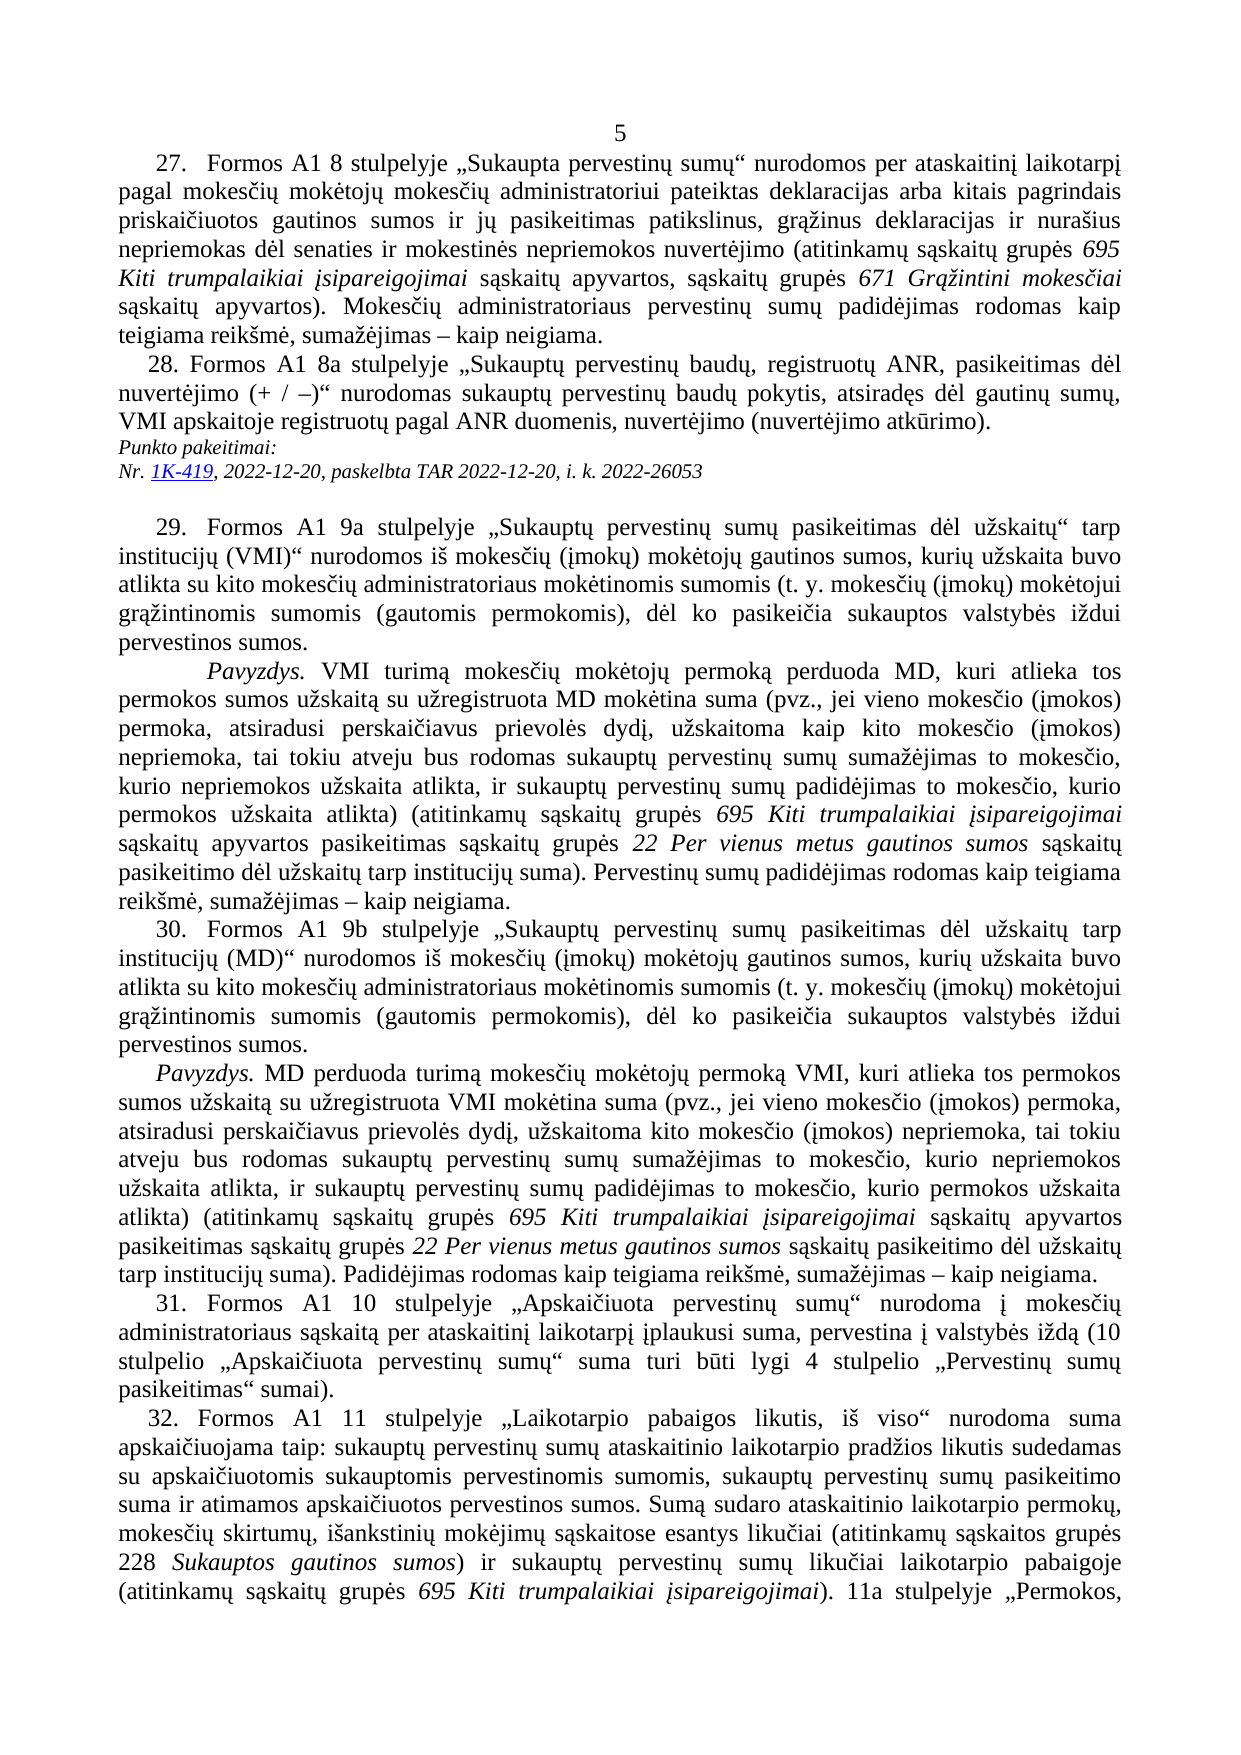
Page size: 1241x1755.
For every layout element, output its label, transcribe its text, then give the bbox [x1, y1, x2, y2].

text 27. Formos A1 8 stulpelyje „Sukaupta pervestinų sumų“ nurodomos per ataskaitinį laikotarpį pagal mokesčių mokėtojų mokesčių administratoriui pateiktas deklaracijas arba kitais pagrindais priskaičiuotos gautinos sumos ir jų pasikeitimas patikslinus, grąžinus deklaracijas ir nurašius nepriemokas dėl senaties ir mokestinės nepriemokos nuvertėjimo (atitinkamų sąskaitų grupės 695 Kiti trumpalaikiai įsipareigojimai sąskaitų apyvartos, sąskaitų grupės 671 Grąžintini mokesčiai sąskaitų apyvartos). Mokesčių administratoriaus pervestinų sumų padidėjimas rodomas kaip teigiama reikšmė, sumažėjimas – kaip neigiama. [118, 148, 1122, 349]
text Pavyzdys. MD perduoda turimą mokesčių mokėtojų permoką VMI, kuri atlieka tos permokos sumos užskaitą su užregistruota VMI mokėtina suma (pvz., jei vieno mokesčio (įmokos) permoka, atsiradusi perskaičiavus prievolės dydį, užskaitoma kito mokesčio (įmokos) nepriemoka, tai tokiu atveju bus rodomas sukauptų pervestinų sumų sumažėjimas to mokesčio, kurio nepriemokos užskaita atlikta, ir sukauptų pervestinų sumų padidėjimas to mokesčio, kurio permokos užskaita atlikta) (atitinkamų sąskaitų grupės 695 Kiti trumpalaikiai įsipareigojimai sąskaitų apyvartos pasikeitimas sąskaitų grupės 22 Per vienus metus gautinos sumos sąskaitų pasikeitimo dėl užskaitų tarp institucijų suma). Padidėjimas rodomas kaip teigiama reikšmė, sumažėjimas – kaip neigiama. [118, 1058, 1122, 1288]
text 32. Formos A1 11 stulpelyje „Laikotarpio pabaigos likutis, iš viso“ nurodoma suma apskaičiuojama taip: sukauptų pervestinų sumų ataskaitinio laikotarpio pradžios likutis sudedamas su apskaičiuotomis sukauptomis pervestinomis sumomis, sukauptų pervestinų sumų pasikeitimo suma ir atimamos apskaičiuotos pervestinos sumos. Sumą sudaro ataskaitinio laikotarpio permokų, mokesčių skirtumų, išankstinių mokėjimų sąskaitose esantys likučiai (atitinkamų sąskaitos grupės 228 Sukauptos gautinos sumos) ir sukauptų pervestinų sumų likučiai laikotarpio pabaigoje (atitinkamų sąskaitų grupės 695 Kiti trumpalaikiai įsipareigojimai). 11a stulpelyje „Permokos, [118, 1403, 1122, 1604]
text Nr. 1K-419, 2022-12-20, paskelbta TAR 2022-12-20, i. k. 2022-26053 [118, 459, 1122, 483]
text 29. Formos A1 9a stulpelyje „Sukauptų pervestinų sumų pasikeitimas dėl užskaitų“ tarp institucijų (VMI)“ nurodomos iš mokesčių (įmokų) mokėtojų gautinos sumos, kurių užskaita buvo atlikta su kito mokesčių administratoriaus mokėtinomis sumomis (t. y. mokesčių (įmokų) mokėtojui grąžintinomis sumomis (gautomis permokomis), dėl ko pasikeičia sukauptos valstybės iždui pervestinos sumos. [118, 512, 1122, 656]
text Punkto pakeitimai: [118, 435, 1122, 459]
text 30. Formos A1 9b stulpelyje „Sukauptų pervestinų sumų pasikeitimas dėl užskaitų tarp institucijų (MD)“ nurodomos iš mokesčių (įmokų) mokėtojų gautinos sumos, kurių užskaita buvo atlikta su kito mokesčių administratoriaus mokėtinomis sumomis (t. y. mokesčių (įmokų) mokėtojui grąžintinomis sumomis (gautomis permokomis), dėl ko pasikeičia sukauptos valstybės iždui pervestinos sumos. [118, 914, 1122, 1058]
text 31. Formos A1 10 stulpelyje „Apskaičiuota pervestinų sumų“ nurodoma į mokesčių administratoriaus sąskaitą per ataskaitinį laikotarpį įplaukusi suma, pervestina į valstybės iždą (10 stulpelio „Apskaičiuota pervestinų sumų“ suma turi būti lygi 4 stulpelio „Pervestinų sumų pasikeitimas“ sumai). [118, 1288, 1122, 1403]
text 28. Formos A1 8a stulpelyje „Sukauptų pervestinų baudų, registruotų ANR, pasikeitimas dėl nuvertėjimo (+ / –)“ nurodomas sukauptų pervestinų baudų pokytis, atsiradęs dėl gautinų sumų, VMI apskaitoje registruotų pagal ANR duomenis, nuvertėjimo (nuvertėjimo atkūrimo). [118, 349, 1122, 435]
text Pavyzdys. VMI turimą mokesčių mokėtojų permoką perduoda MD, kuri atlieka tos permokos sumos užskaitą su užregistruota MD mokėtina suma (pvz., jei vieno mokesčio (įmokos) permoka, atsiradusi perskaičiavus prievolės dydį, užskaitoma kaip kito mokesčio (įmokos) nepriemoka, tai tokiu atveju bus rodomas sukauptų pervestinų sumų sumažėjimas to mokesčio, kurio nepriemokos užskaita atlikta, ir sukauptų pervestinų sumų padidėjimas to mokesčio, kurio permokos užskaita atlikta) (atitinkamų sąskaitų grupės 695 Kiti trumpalaikiai įsipareigojimai sąskaitų apyvartos pasikeitimas sąskaitų grupės 22 Per vienus metus gautinos sumos sąskaitų pasikeitimo dėl užskaitų tarp institucijų suma). Pervestinų sumų padidėjimas rodomas kaip teigiama reikšmė, sumažėjimas – kaip neigiama. [118, 656, 1122, 914]
